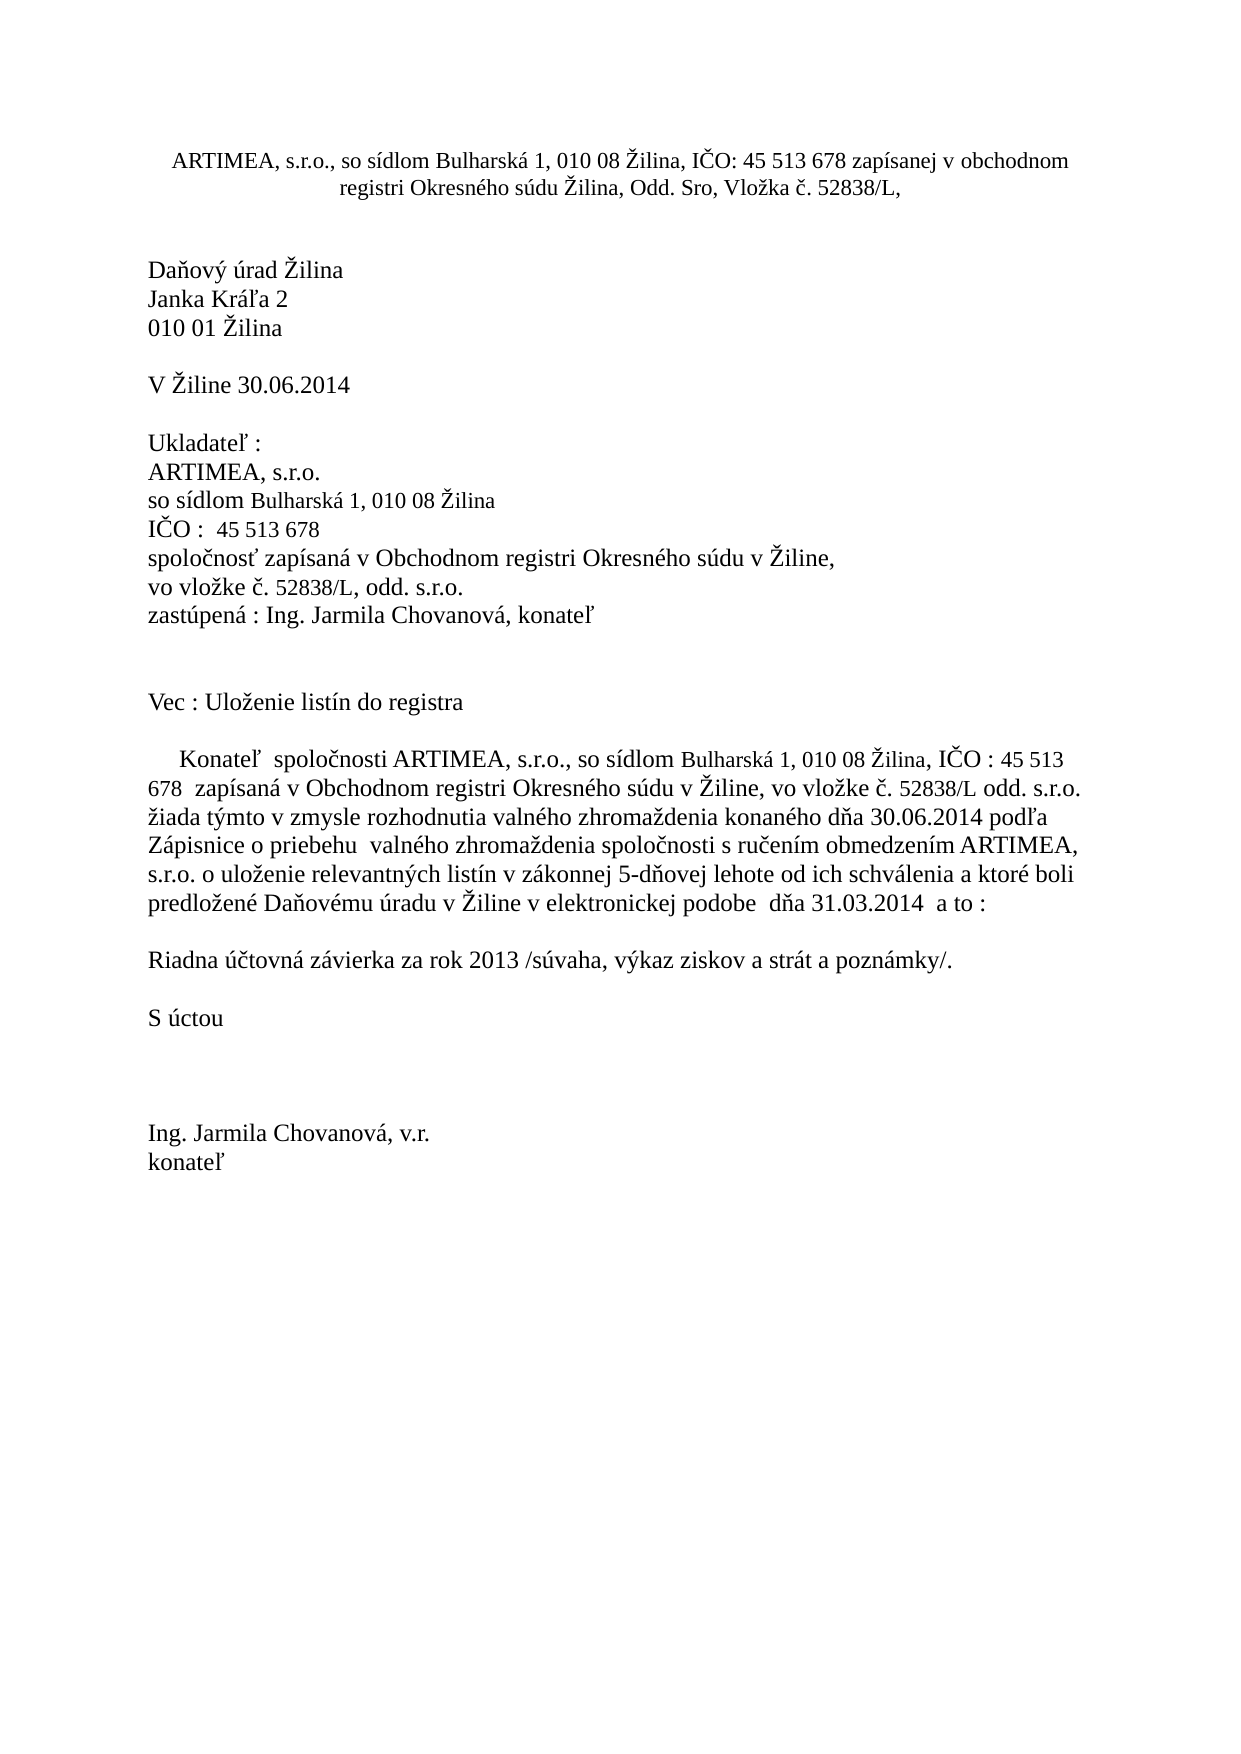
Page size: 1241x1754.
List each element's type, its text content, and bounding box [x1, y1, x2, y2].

text Vec : Uloženie listín do registra [148, 687, 1093, 715]
text Janka Kráľa 2 [148, 284, 1093, 313]
text so sídlom Bulharská 1, 010 08 Žilina [148, 485, 1093, 514]
text Konateľ spoločnosti ARTIMEA, s.r.o., so sídlom Bulharská 1, 010 08 Žilina, IČO : 45 513 678 zapísaná v Obchodnom registri Okresného súdu v Žiline, vo vložke č. 52838/L odd. s.r.o. žiada týmto v zmysle rozhodnutia valného zhromaždenia konaného dňa 30.06.2014 podľa Zápisnice o priebehu valného zhromaždenia spoločnosti s ručením obmedzením ARTIMEA, s.r.o. o uloženie relevantných listín v zákonnej 5-dňovej lehote od ich schválenia a ktoré boli predložené Daňovému úradu v Žiline v elektronickej podobe dňa 31.03.2014 a to : [148, 744, 1093, 917]
text Riadna účtovná závierka za rok 2013 /súvaha, výkaz ziskov a strát a poznámky/. [148, 945, 1093, 974]
text ARTIMEA, s.r.o., so sídlom Bulharská 1, 010 08 Žilina, IČO: 45 513 678 zapísanej v obchodnom registri Okresného súdu Žilina, Odd. Sro, Vložka č. 52838/L, [148, 148, 1093, 200]
text zastúpená : Ing. Jarmila Chovanová, konateľ [148, 600, 1093, 629]
text Ukladateľ : [148, 428, 1093, 457]
text 010 01 Žilina [148, 313, 1093, 342]
text Ing. Jarmila Chovanová, v.r. [148, 1118, 1093, 1147]
text spoločnosť zapísaná v Obchodnom registri Okresného súdu v Žiline, [148, 543, 1093, 572]
text V Žiline 30.06.2014 [148, 370, 1093, 399]
text IČO : 45 513 678 [148, 514, 1093, 543]
text konateľ [148, 1147, 1093, 1175]
text vo vložke č. 52838/L, odd. s.r.o. [148, 572, 1093, 600]
text S úctou [148, 1003, 1093, 1032]
text ARTIMEA, s.r.o. [148, 457, 1093, 485]
text Daňový úrad Žilina [148, 255, 1093, 284]
